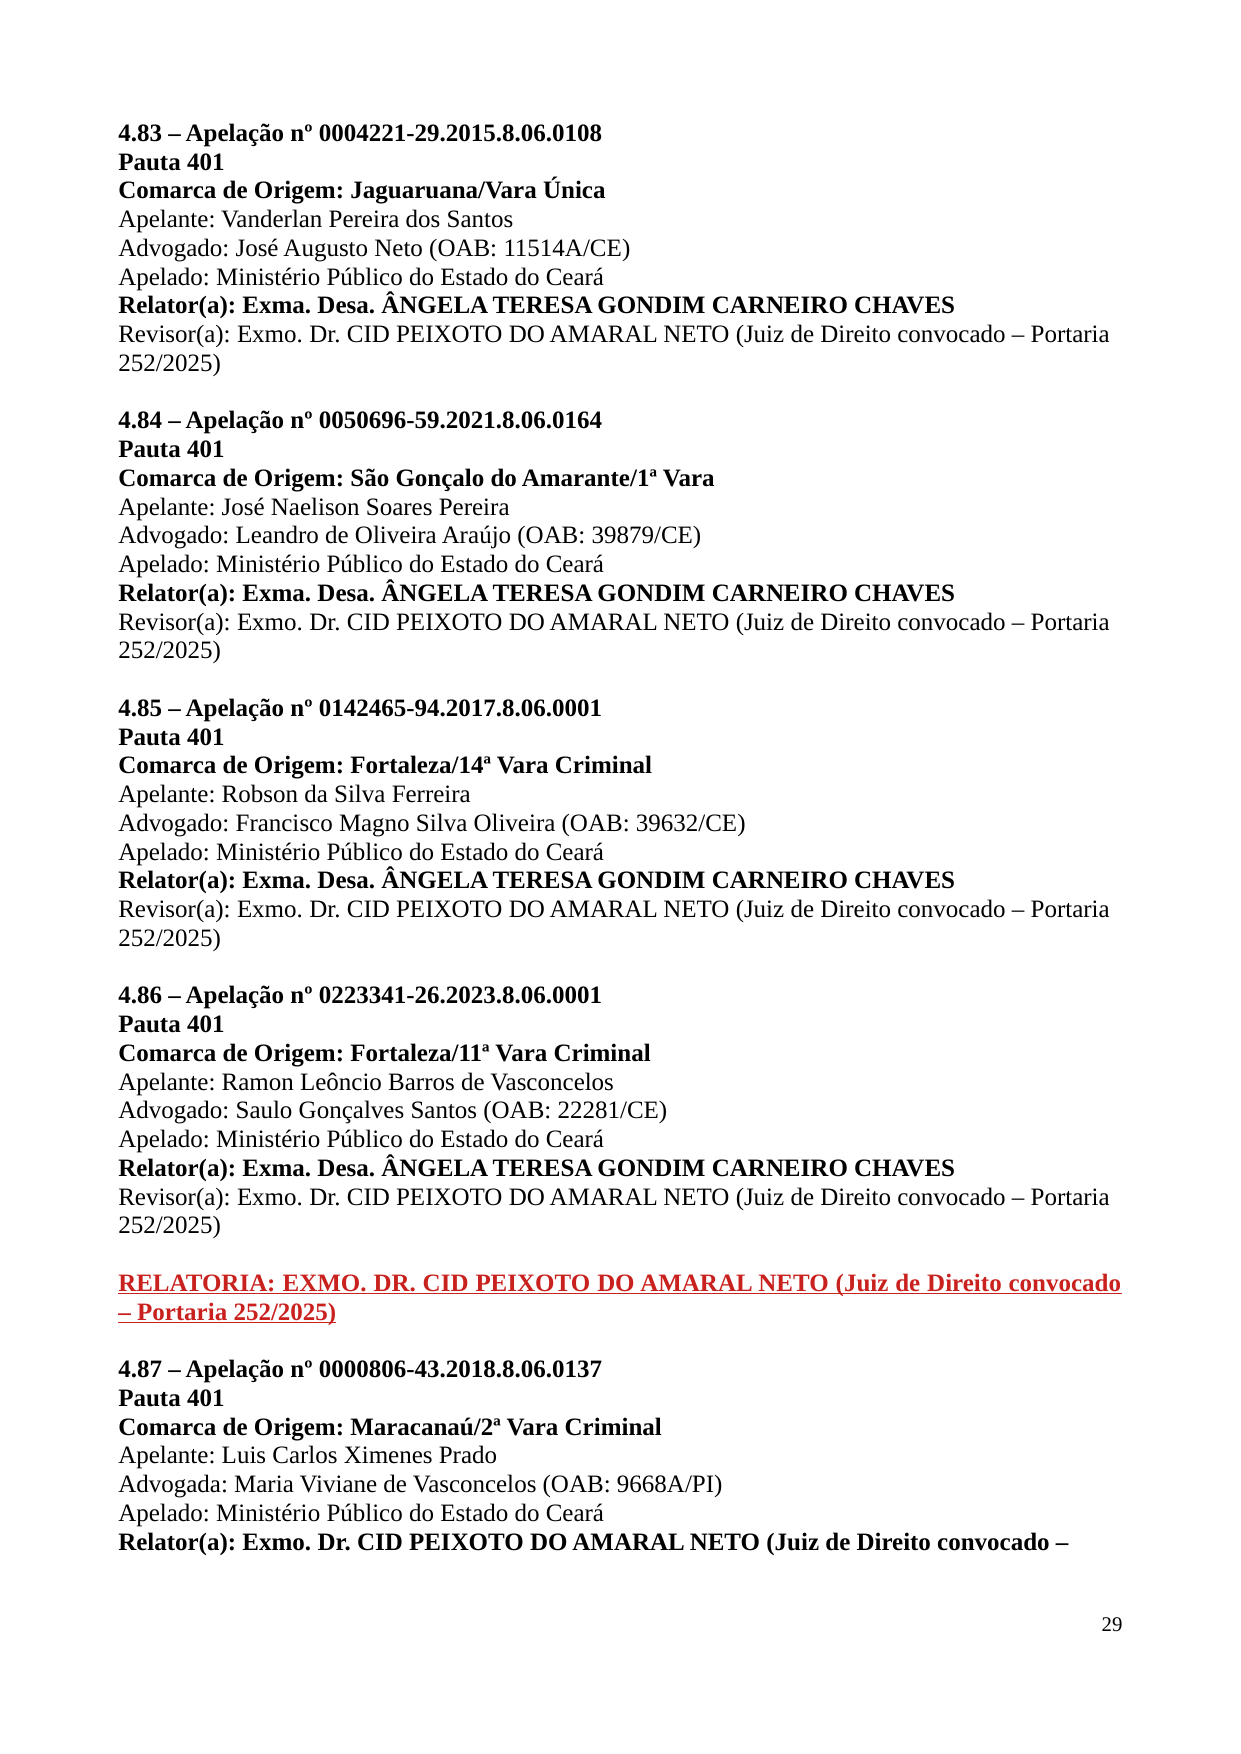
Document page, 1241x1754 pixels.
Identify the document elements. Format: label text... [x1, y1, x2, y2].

text Comarca de Origem: Maracanaú/2ª Vara Criminal [118, 1412, 1122, 1441]
text 4.83 – Apelação nº 0004221-29.2015.8.06.0108 [118, 118, 1122, 147]
text 4.84 – Apelação nº 0050696-59.2021.8.06.0164 [118, 406, 1122, 434]
text Apelante: Robson da Silva Ferreira [118, 779, 1122, 808]
text Apelante: Ramon Leôncio Barros de Vasconcelos [118, 1067, 1122, 1096]
text – Portaria 252/2025) [118, 1294, 1122, 1326]
text Comarca de Origem: São Gonçalo do Amarante/1ª Vara [118, 463, 1122, 492]
text Relator(a): Exma. Desa. ÂNGELA TERESA GONDIM CARNEIRO CHAVES [118, 1153, 1122, 1182]
text Comarca de Origem: Fortaleza/14ª Vara Criminal [118, 751, 1122, 779]
text Apelante: Vanderlan Pereira dos Santos [118, 204, 1122, 233]
text Apelado: Ministério Público do Estado do Ceará [118, 837, 1122, 866]
text Apelado: Ministério Público do Estado do Ceará [118, 1124, 1122, 1153]
text Pauta 401 [118, 1383, 1122, 1412]
text Advogado: José Augusto Neto (OAB: 11514A/CE) [118, 233, 1122, 262]
text Relator(a): Exma. Desa. ÂNGELA TERESA GONDIM CARNEIRO CHAVES [118, 866, 1122, 894]
text 4.85 – Apelação nº 0142465-94.2017.8.06.0001 [118, 693, 1122, 722]
text Apelante: José Naelison Soares Pereira [118, 492, 1122, 521]
text Advogado: Saulo Gonçalves Santos (OAB: 22281/CE) [118, 1096, 1122, 1124]
text Apelante: Luis Carlos Ximenes Prado [118, 1441, 1122, 1469]
text 4.87 – Apelação nº 0000806-43.2018.8.06.0137 [118, 1354, 1122, 1383]
text Pauta 401 [118, 1009, 1122, 1038]
text RELATORIA: EXMO. DR. CID PEIXOTO DO AMARAL NETO (Juiz de Direito convocado [118, 1268, 1122, 1293]
text Revisor(a): Exmo. Dr. CID PEIXOTO DO AMARAL NETO (Juiz de Direito convocado – Portaria 252/2025) [118, 607, 1122, 664]
text Revisor(a): Exmo. Dr. CID PEIXOTO DO AMARAL NETO (Juiz de Direito convocado – Portaria 252/2025) [118, 894, 1122, 952]
text Advogado: Francisco Magno Silva Oliveira (OAB: 39632/CE) [118, 808, 1122, 837]
text Relator(a): Exmo. Dr. CID PEIXOTO DO AMARAL NETO (Juiz de Direito convocado – [118, 1527, 1122, 1556]
text Advogado: Leandro de Oliveira Araújo (OAB: 39879/CE) [118, 521, 1122, 549]
text Pauta 401 [118, 434, 1122, 463]
text Advogada: Maria Viviane de Vasconcelos (OAB: 9668A/PI) [118, 1469, 1122, 1498]
text Comarca de Origem: Jaguaruana/Vara Única [118, 176, 1122, 204]
text Relator(a): Exma. Desa. ÂNGELA TERESA GONDIM CARNEIRO CHAVES [118, 291, 1122, 319]
text 4.86 – Apelação nº 0223341-26.2023.8.06.0001 [118, 981, 1122, 1009]
text Pauta 401 [118, 722, 1122, 751]
text Apelado: Ministério Público do Estado do Ceará [118, 1498, 1122, 1527]
text Relator(a): Exma. Desa. ÂNGELA TERESA GONDIM CARNEIRO CHAVES [118, 578, 1122, 607]
text Comarca de Origem: Fortaleza/11ª Vara Criminal [118, 1038, 1122, 1067]
text Apelado: Ministério Público do Estado do Ceará [118, 549, 1122, 578]
text Revisor(a): Exmo. Dr. CID PEIXOTO DO AMARAL NETO (Juiz de Direito convocado – Portaria 252/2025) [118, 1182, 1122, 1239]
text Apelado: Ministério Público do Estado do Ceará [118, 262, 1122, 291]
text Pauta 401 [118, 147, 1122, 176]
text Revisor(a): Exmo. Dr. CID PEIXOTO DO AMARAL NETO (Juiz de Direito convocado – Portaria 252/2025) [118, 319, 1122, 377]
